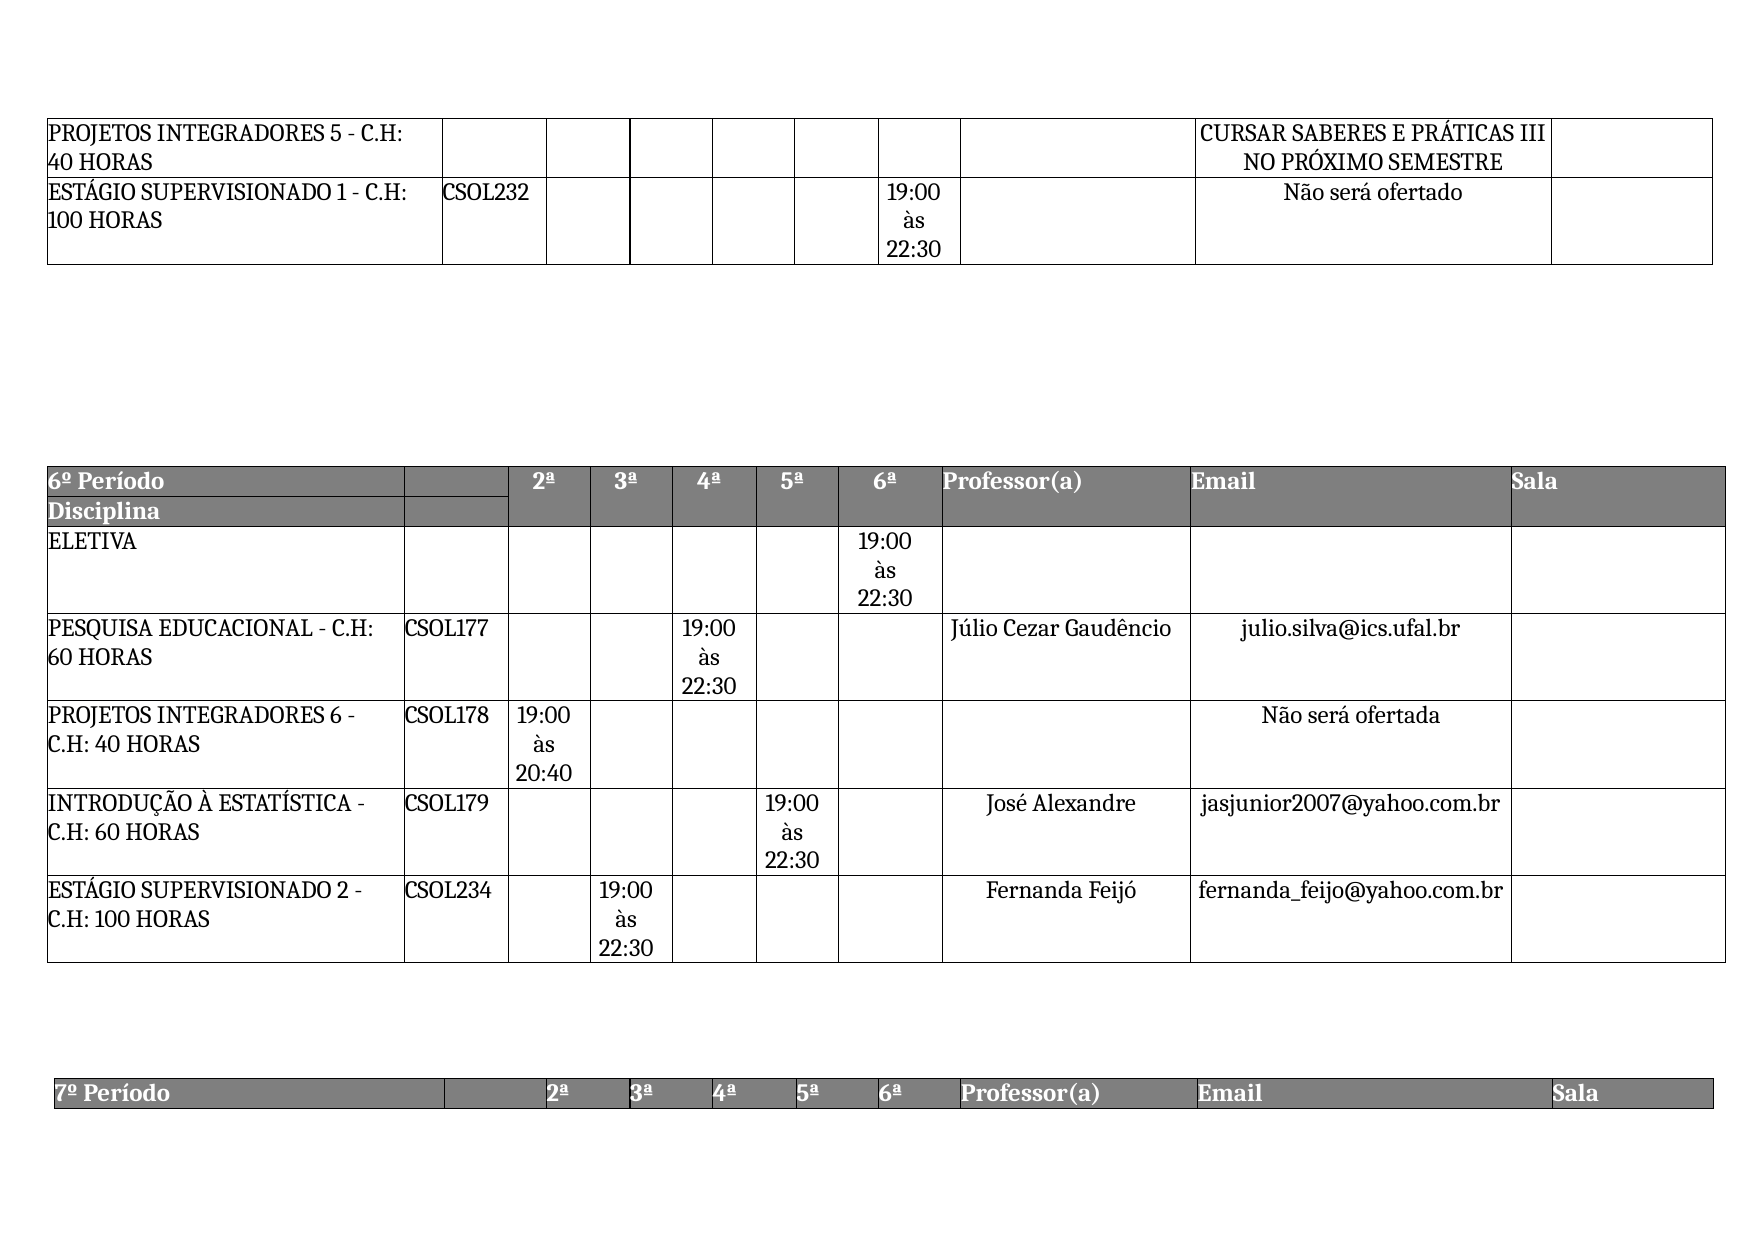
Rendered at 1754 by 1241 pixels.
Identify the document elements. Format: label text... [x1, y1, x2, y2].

table_cell [547, 119, 629, 177]
table_cell [961, 178, 1195, 264]
table_cell [839, 614, 942, 700]
table_cell [509, 876, 590, 962]
table_cell [591, 701, 672, 788]
table_cell ELETIVA [48, 527, 404, 613]
table_cell [839, 789, 942, 875]
table_cell [673, 876, 756, 962]
table_cell [757, 701, 838, 788]
table_cell [713, 178, 794, 264]
table_cell [673, 527, 756, 613]
table_cell 19:00 às 22:30 [673, 614, 756, 700]
table_cell CSOL234 [405, 876, 508, 962]
table_cell [509, 614, 590, 700]
table_cell [443, 119, 546, 177]
table_cell Não será ofertada [1191, 701, 1511, 788]
table_cell [961, 119, 1195, 177]
table_cell CSOL177 [405, 614, 508, 700]
table_cell [547, 178, 629, 264]
table_cell 19:00 às 22:30 [591, 876, 672, 962]
table_cell [795, 119, 878, 177]
table_cell CSOL232 [443, 178, 546, 264]
table_cell [405, 497, 508, 526]
table_cell [1512, 701, 1725, 788]
table_cell [1512, 614, 1725, 700]
table_cell julio.silva@ics.ufal.br [1191, 614, 1511, 700]
table_header Professor(a) [961, 1079, 1197, 1108]
table_cell CSOL178 [405, 701, 508, 788]
table_cell 19:00 às 22:30 [839, 527, 942, 613]
table_cell [1552, 178, 1712, 264]
table_cell 19:00 às 22:30 [879, 178, 960, 264]
table_cell [673, 789, 756, 875]
table_cell Disciplina [48, 497, 404, 526]
table_header Email [1191, 467, 1511, 526]
table_cell ESTÁGIO SUPERVISIONADO 1 - C.H: 100 HORAS [48, 178, 442, 264]
table_cell [943, 701, 1190, 788]
table_cell [1512, 876, 1725, 962]
table_header Sala [1553, 1079, 1713, 1108]
table_cell [1512, 527, 1725, 613]
table_cell [591, 527, 672, 613]
table_cell 19:00 às 22:30 [757, 789, 838, 875]
table_cell [795, 178, 878, 264]
table_cell [591, 614, 672, 700]
table_cell [509, 789, 590, 875]
table_cell PROJETOS INTEGRADORES 6 - C.H: 40 HORAS [48, 701, 404, 788]
table_header 7º Período [55, 1079, 444, 1108]
table_cell [631, 178, 712, 264]
table_cell [509, 527, 590, 613]
table_header Sala [1512, 467, 1725, 526]
table_header 3ª [591, 467, 672, 526]
table_header [445, 1079, 546, 1108]
table_cell [839, 701, 942, 788]
table_cell PESQUISA EDUCACIONAL - C.H: 60 HORAS [48, 614, 404, 700]
table_cell ESTÁGIO SUPERVISIONADO 2 - C.H: 100 HORAS [48, 876, 404, 962]
table_cell Júlio Cezar Gaudêncio [943, 614, 1190, 700]
table_cell [673, 701, 756, 788]
table_cell jasjunior2007@yahoo.com.br [1191, 789, 1511, 875]
table_cell PROJETOS INTEGRADORES 5 - C.H: 40 HORAS [48, 119, 442, 177]
table_cell CURSAR SABERES E PRÁTICAS III NO PRÓXIMO SEMESTRE [1196, 119, 1551, 177]
table_header 2ª [509, 467, 590, 526]
table_cell [405, 527, 508, 613]
table_cell [757, 614, 838, 700]
table_header 2ª [547, 1079, 629, 1108]
table_cell CSOL179 [405, 789, 508, 875]
table_cell Fernanda Feijó [943, 876, 1190, 962]
table_header 5ª [797, 1079, 878, 1108]
table_cell [757, 527, 838, 613]
table_cell [879, 119, 960, 177]
table_header 6ª [879, 1079, 960, 1108]
table_cell 19:00 às 20:40 [509, 701, 590, 788]
table_cell José Alexandre [943, 789, 1190, 875]
table_cell INTRODUÇÃO À ESTATÍSTICA - C.H: 60 HORAS [48, 789, 404, 875]
table_cell [1552, 119, 1712, 177]
table_header Email [1198, 1079, 1552, 1108]
table_cell [631, 119, 712, 177]
table_cell [757, 876, 838, 962]
table_header Professor(a) [943, 467, 1190, 526]
table_header 3ª [631, 1079, 712, 1108]
table_cell [713, 119, 794, 177]
table_cell [1191, 527, 1511, 613]
table_cell [839, 876, 942, 962]
table_cell Não será ofertado [1196, 178, 1551, 264]
table_header 5ª [757, 467, 838, 526]
table_cell fernanda_feijo@yahoo.com.br [1191, 876, 1511, 962]
table_header [405, 467, 508, 496]
table_cell [591, 789, 672, 875]
table_cell [1512, 789, 1725, 875]
table_header 6ª [839, 467, 942, 526]
table_cell [943, 527, 1190, 613]
table_header 4ª [673, 467, 756, 526]
table_header 4ª [713, 1079, 796, 1108]
table_header 6º Período [48, 467, 404, 496]
